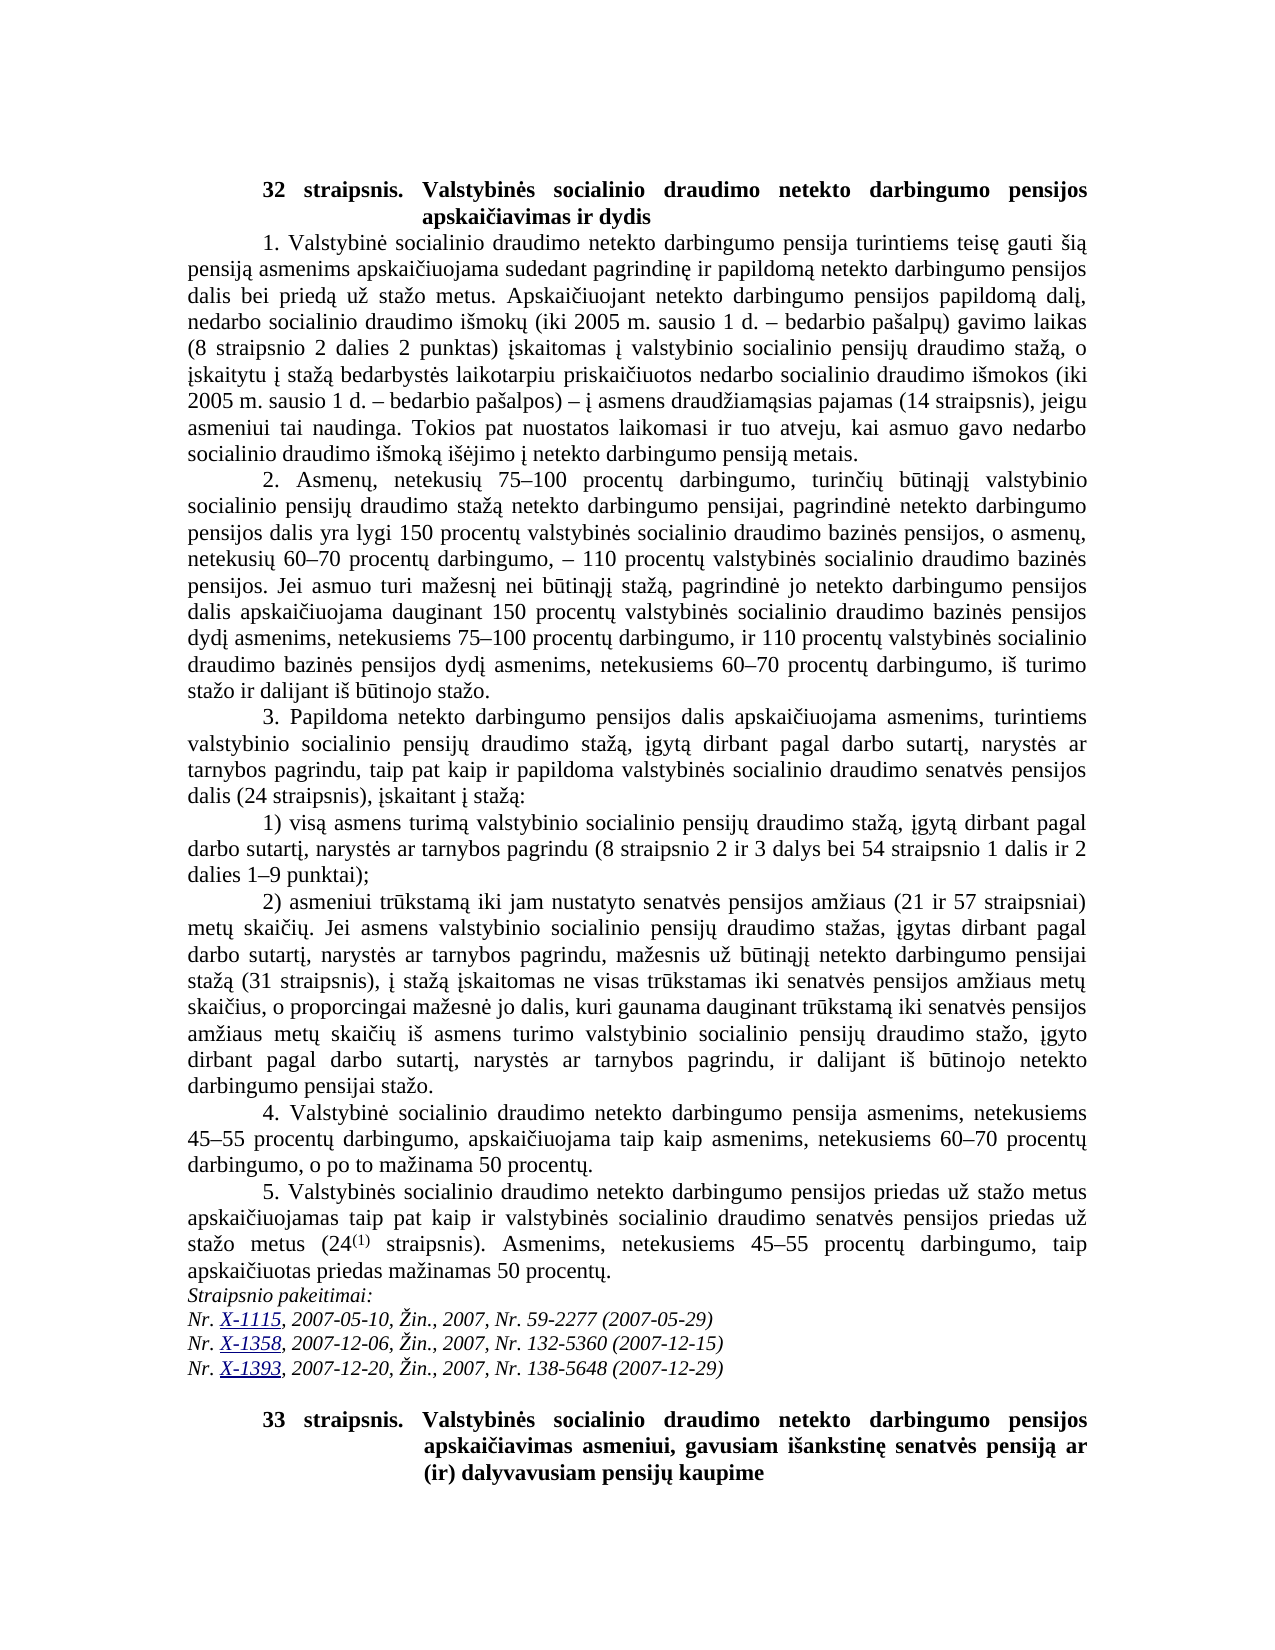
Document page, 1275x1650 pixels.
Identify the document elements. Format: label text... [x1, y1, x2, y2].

text Nr. X-1358, 2007-12-06, Žin., 2007, Nr. 132-5360 (2007-12-15) [187, 1331, 1088, 1355]
text 33 straipsnis. Valstybinės socialinio draudimo netekto darbingumo pensijos apskaičiavimas asmeniui, gavusiam išankstinę senatvės pensiją ar (ir) dalyvavusiam pensijų kaupime [262, 1406, 1088, 1485]
text Nr. X-1393, 2007-12-20, Žin., 2007, Nr. 138-5648 (2007-12-29) [187, 1355, 1088, 1379]
text 2) asmeniui trūkstamą iki jam nustatyto senatvės pensijos amžiaus (21 ir 57 straipsniai) metų skaičių. Jei asmens valstybinio socialinio pensijų draudimo stažas, įgytas dirbant pagal darbo sutartį, narystės ar tarnybos pagrindu, mažesnis už būtinąjį netekto darbingumo pensijai stažą (31 straipsnis), į stažą įskaitomas ne visas trūkstamas iki senatvės pensijos amžiaus metų skaičius, o proporcingai mažesnė jo dalis, kuri gaunama dauginant trūkstamą iki senatvės pensijos amžiaus metų skaičių iš asmens turimo valstybinio socialinio pensijų draudimo stažo, įgyto dirbant pagal darbo sutartį, narystės ar tarnybos pagrindu, ir dalijant iš būtinojo netekto darbingumo pensijai stažo. [187, 888, 1088, 1099]
text 2. Asmenų, netekusių 75–100 procentų darbingumo, turinčių būtinąjį valstybinio socialinio pensijų draudimo stažą netekto darbingumo pensijai, pagrindinė netekto darbingumo pensijos dalis yra lygi 150 procentų valstybinės socialinio draudimo bazinės pensijos, o asmenų, netekusių 60–70 procentų darbingumo, – 110 procentų valstybinės socialinio draudimo bazinės pensijos. Jei asmuo turi mažesnį nei būtinąjį stažą, pagrindinė jo netekto darbingumo pensijos dalis apskaičiuojama dauginant 150 procentų valstybinės socialinio draudimo bazinės pensijos dydį asmenims, netekusiems 75–100 procentų darbingumo, ir 110 procentų valstybinės socialinio draudimo bazinės pensijos dydį asmenims, netekusiems 60–70 procentų darbingumo, iš turimo stažo ir dalijant iš būtinojo stažo. [187, 466, 1088, 703]
text Nr. X-1115, 2007-05-10, Žin., 2007, Nr. 59-2277 (2007-05-29) [187, 1307, 1088, 1331]
text 1) visą asmens turimą valstybinio socialinio pensijų draudimo stažą, įgytą dirbant pagal darbo sutartį, narystės ar tarnybos pagrindu (8 straipsnio 2 ir 3 dalys bei 54 straipsnio 1 dalis ir 2 dalies 1–9 punktai); [187, 809, 1088, 888]
text Straipsnio pakeitimai: [187, 1283, 1088, 1307]
text 4. Valstybinė socialinio draudimo netekto darbingumo pensija asmenims, netekusiems 45–55 procentų darbingumo, apskaičiuojama taip kaip asmenims, netekusiems 60–70 procentų darbingumo, o po to mažinama 50 procentų. [187, 1099, 1088, 1178]
text 1. Valstybinė socialinio draudimo netekto darbingumo pensija turintiems teisę gauti šią pensiją asmenims apskaičiuojama sudedant pagrindinę ir papildomą netekto darbingumo pensijos dalis bei priedą už stažo metus. Apskaičiuojant netekto darbingumo pensijos papildomą dalį, nedarbo socialinio draudimo išmokų (iki 2005 m. sausio 1 d. – bedarbio pašalpų) gavimo laikas (8 straipsnio 2 dalies 2 punktas) įskaitomas į valstybinio socialinio pensijų draudimo stažą, o įskaitytu į stažą bedarbystės laikotarpiu priskaičiuotos nedarbo socialinio draudimo išmokos (iki 2005 m. sausio 1 d. – bedarbio pašalpos) – į asmens draudžiamąsias pajamas (14 straipsnis), jeigu asmeniui tai naudinga. Tokios pat nuostatos laikomasi ir tuo atveju, kai asmuo gavo nedarbo socialinio draudimo išmoką išėjimo į netekto darbingumo pensiją metais. [187, 229, 1088, 466]
text 5. Valstybinės socialinio draudimo netekto darbingumo pensijos priedas už stažo metus apskaičiuojamas taip pat kaip ir valstybinės socialinio draudimo senatvės pensijos priedas už stažo metus (24(1) straipsnis). Asmenims, netekusiems 45–55 procentų darbingumo, taip apskaičiuotas priedas mažinamas 50 procentų. [187, 1178, 1088, 1283]
text 32 straipsnis. Valstybinės socialinio draudimo netekto darbingumo pensijos apskaičiavimas ir dydis [262, 176, 1088, 229]
text 3. Papildoma netekto darbingumo pensijos dalis apskaičiuojama asmenims, turintiems valstybinio socialinio pensijų draudimo stažą, įgytą dirbant pagal darbo sutartį, narystės ar tarnybos pagrindu, taip pat kaip ir papildoma valstybinės socialinio draudimo senatvės pensijos dalis (24 straipsnis), įskaitant į stažą: [187, 703, 1088, 809]
